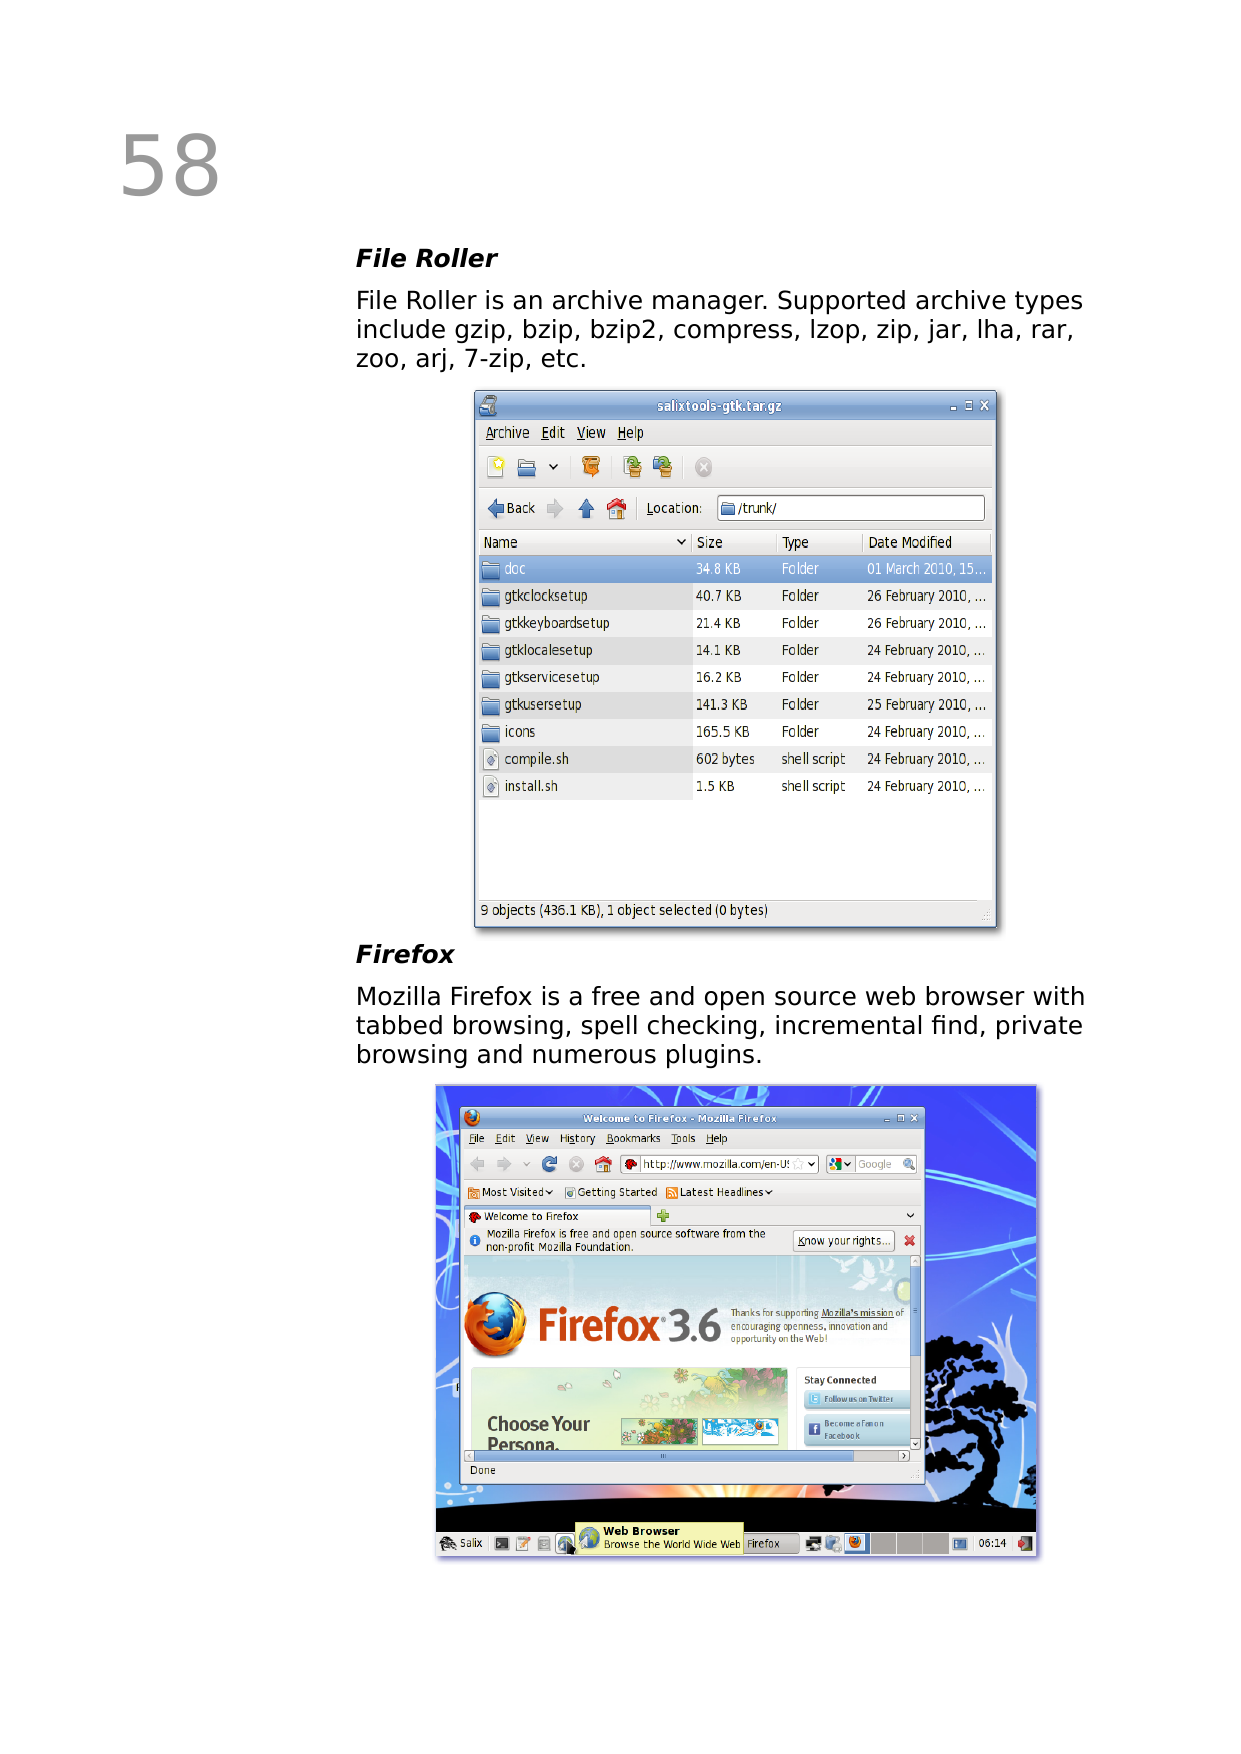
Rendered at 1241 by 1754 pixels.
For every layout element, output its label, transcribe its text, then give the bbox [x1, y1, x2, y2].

text File Roller is an archive manager. Supported archive types include gzip, bzip, bzip2, compress, lzop, zip, jar, lha, rar, zoo, arj, 7-zip, etc. [356, 286, 1121, 374]
picture [432, 1082, 1045, 1565]
subtitle File Roller [356, 244, 1121, 274]
subtitle Firefox [356, 411, 1121, 969]
text Mozilla Firefox is a free and open source web browser with tabbed browsing, spell checking, incremental find, private browsing and numerous plugins. [356, 982, 1121, 1069]
picture [470, 386, 1007, 941]
